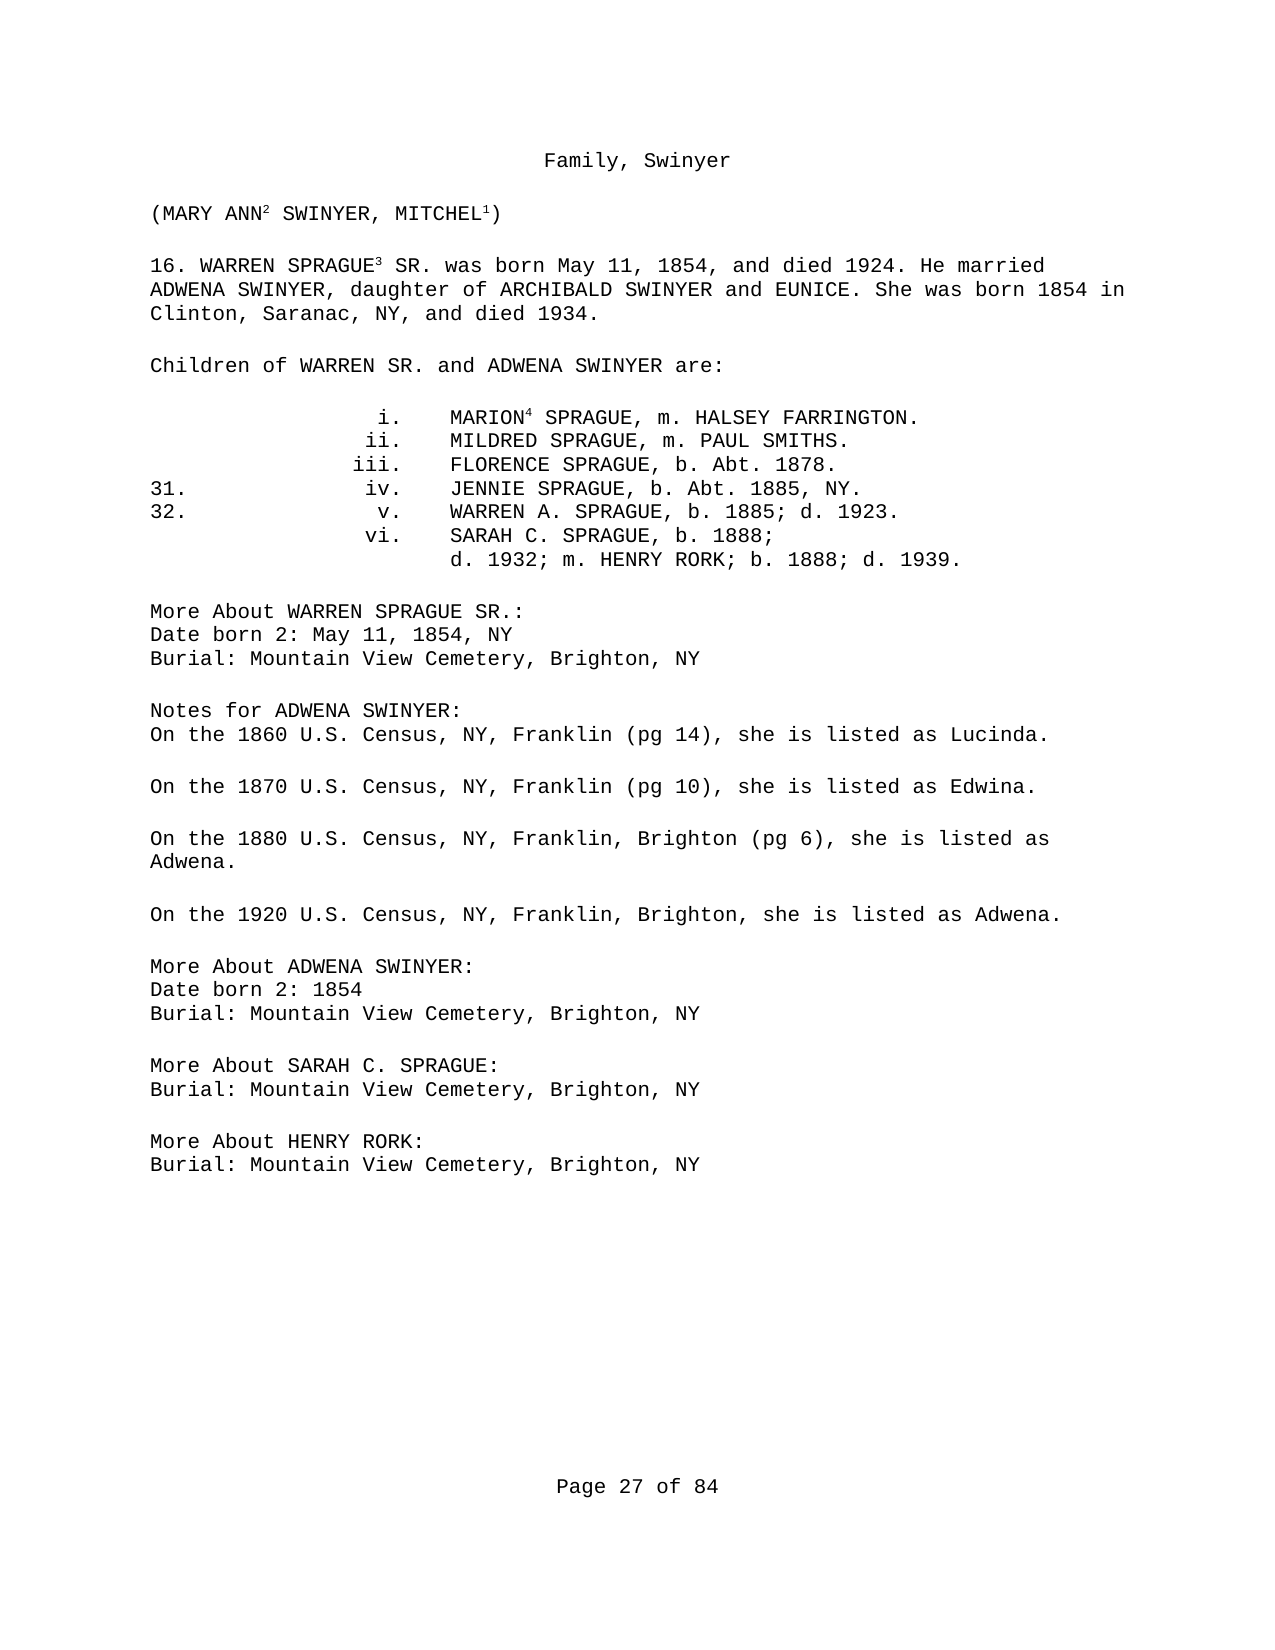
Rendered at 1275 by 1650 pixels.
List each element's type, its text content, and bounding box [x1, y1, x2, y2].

text vi. SARAH C. SPRAGUE, b. 1888; [150, 525, 1125, 548]
text On the 1860 U.S. Census, NY, Franklin (pg 14), she is listed as Lucinda. [150, 724, 1125, 747]
text More About HENRY RORK: [150, 1131, 1125, 1154]
text Burial: Mountain View Cemetery, Brighton, NY [150, 1003, 1125, 1027]
text ii. MILDRED SPRAGUE, m. PAUL SMITHS. [150, 430, 1125, 454]
text More About WARREN SPRAGUE SR.: [150, 601, 1125, 624]
text Burial: Mountain View Cemetery, Brighton, NY [150, 1079, 1125, 1102]
text Burial: Mountain View Cemetery, Brighton, NY [150, 648, 1125, 672]
text 32. v. WARREN A. SPRAGUE, b. 1885; d. 1923. [150, 501, 1125, 525]
text Notes for ADWENA SWINYER: [150, 700, 1125, 724]
text More About SARAH C. SPRAGUE: [150, 1055, 1125, 1079]
text Date born 2: May 11, 1854, NY [150, 624, 1125, 648]
text i. MARION4 SPRAGUE, m. HALSEY FARRINGTON. [150, 407, 1125, 430]
text Children of WARREN SR. and ADWENA SWINYER are: [150, 354, 1125, 378]
text Burial: Mountain View Cemetery, Brighton, NY [150, 1154, 1125, 1178]
text More About ADWENA SWINYER: [150, 956, 1125, 979]
text d. 1932; m. HENRY RORK; b. 1888; d. 1939. [150, 548, 1125, 572]
text iii. FLORENCE SPRAGUE, b. Abt. 1878. [150, 454, 1125, 478]
text (MARY ANN2 SWINYER, MITCHEL1) [150, 203, 1125, 227]
text On the 1880 U.S. Census, NY, Franklin, Brighton (pg 6), she is listed as Adwena. [150, 828, 1125, 875]
text On the 1920 U.S. Census, NY, Franklin, Brighton, she is listed as Adwena. [150, 903, 1125, 927]
text Date born 2: 1854 [150, 979, 1125, 1003]
text 31. iv. JENNIE SPRAGUE, b. Abt. 1885, NY. [150, 478, 1125, 501]
text On the 1870 U.S. Census, NY, Franklin (pg 10), she is listed as Edwina. [150, 776, 1125, 799]
text 16. WARREN SPRAGUE3 SR. was born May 11, 1854, and died 1924. He married ADWENA SWINYER, daughter of ARCHIBALD SWINYER and EUNICE. She was born 1854 in Clinton, Saranac, NY, and died 1934. [150, 255, 1125, 326]
